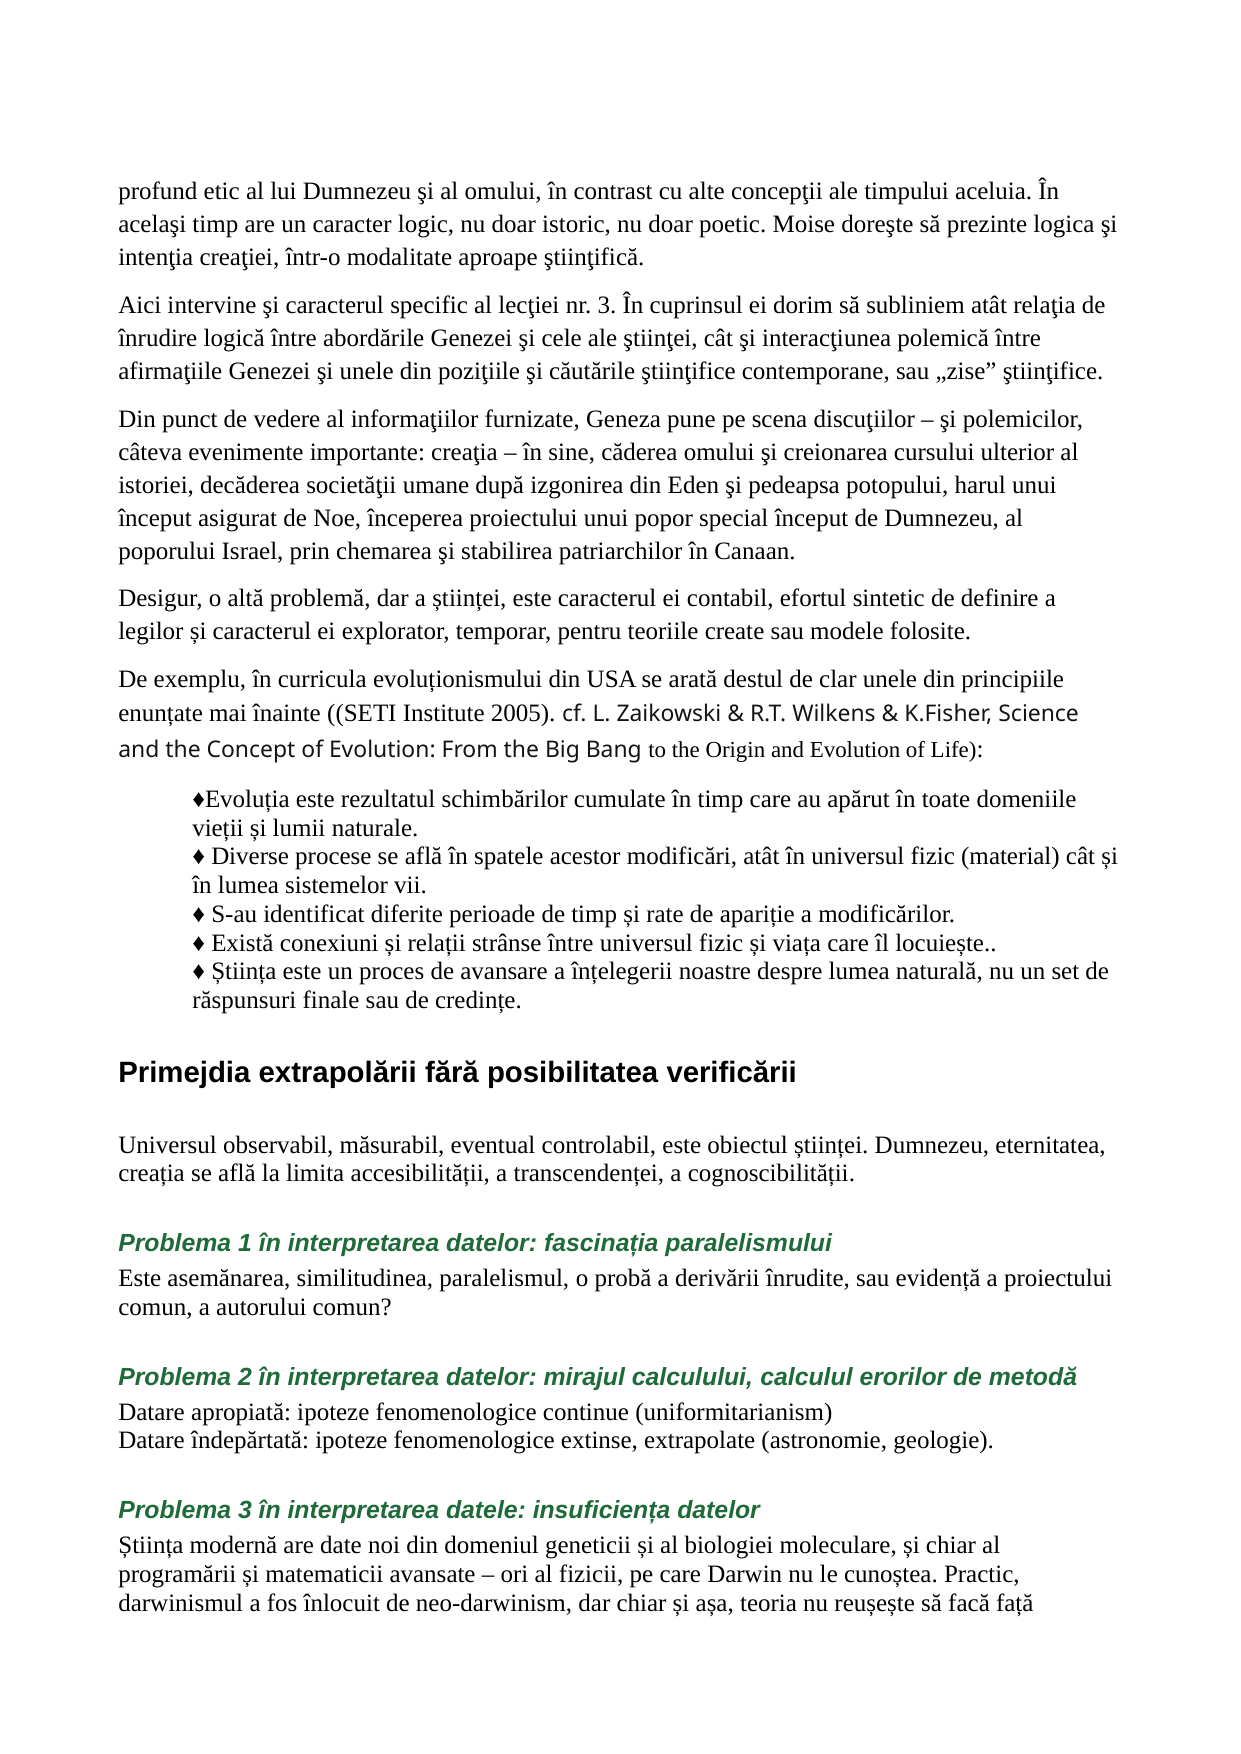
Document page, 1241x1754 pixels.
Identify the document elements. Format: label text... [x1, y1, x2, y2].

text Este asemănarea, similitudinea, paralelismul, o probă a derivării înrudite, sau evidență a proiectului comun, a autorului comun? [118, 1263, 1122, 1321]
text Datare îndepărtată: ipoteze fenomenologice extinse, extrapolate (astronomie, geologie). [118, 1426, 1122, 1454]
text Datare apropiată: ipoteze fenomenologice continue (uniformitarianism) [118, 1397, 1122, 1426]
text profund etic al lui Dumnezeu şi al omului, în contrast cu alte concepţii ale timpului aceluia. În acelaşi timp are un caracter logic, nu doar istoric, nu doar poetic. Moise doreşte să prezinte logica şi intenţia creaţiei, într-o modalitate aproape ştiinţifică. [118, 176, 1122, 271]
text De exemplu, în curricula evoluționismului din USA se arată destul de clar unele din principiile enunțate mai înainte ((SETI Institute 2005). cf. L. Zaikowski & R.T. Wilkens & K.Fisher, Science and the Concept of Evolution: From the Big Bang to the Origin and Evolution of Life): [118, 664, 1122, 764]
text Din punct de vedere al informaţiilor furnizate, Geneza pune pe scena discuţiilor – şi polemicilor, câteva evenimente importante: creaţia – în sine, căderea omului şi creionarea cursului ulterior al istoriei, decăderea societăţii umane după izgonirea din Eden şi pedeapsa potopului, harul unui început asigurat de Noe, începerea proiectului unui popor special început de Dumnezeu, al poporului Israel, prin chemarea şi stabilirea patriarchilor în Canaan. [118, 404, 1122, 564]
text Universul observabil, măsurabil, eventual controlabil, este obiectul științei. Dumnezeu, eternitatea, creația se află la limita accesibilității, a transcendenței, a cognoscibilității. [118, 1130, 1122, 1187]
text Știința modernă are date noi din domeniul geneticii și al biologiei moleculare, și chiar al programării și matematicii avansate – ori al fizicii, pe care Darwin nu le cunoștea. Practic, darwinismul a fos înlocuit de neo-darwinism, dar chiar și așa, teoria nu reușește să facă față [118, 1530, 1122, 1617]
text Aici intervine şi caracterul specific al lecţiei nr. 3. În cuprinsul ei dorim să subliniem atât relaţia de înrudire logică între abordările Genezei şi cele ale ştiinţei, cât şi interacţiunea polemică între afirmaţiile Genezei şi unele din poziţiile şi căutările ştiinţifice contemporane, sau „zise” ştiinţifice. [118, 290, 1122, 385]
text Desigur, o altă problemă, dar a științei, este caracterul ei contabil, efortul sintetic de definire a legilor și caracterul ei explorator, temporar, pentru teoriile create sau modele folosite. [118, 583, 1122, 645]
text ♦ Știința este un proces de avansare a înțelegerii noastre despre lumea naturală, nu un set de răspunsuri finale sau de credințe. [192, 956, 1122, 1014]
subtitle Problema 1 în interpretarea datelor: fascinația paralelismului [118, 1228, 1122, 1257]
subtitle Primejdia extrapolării fără posibilitatea verificării [118, 1055, 1122, 1088]
text ♦ S-au identificat diferite perioade de timp și rate de apariție a modificărilor. [192, 899, 1122, 928]
text ♦ Diverse procese se află în spatele acestor modificări, atât în universul fizic (material) cât și în lumea sistemelor vii. [192, 841, 1122, 899]
text ♦ Există conexiuni și relații strânse între universul fizic și viața care îl locuiește.. [192, 928, 1122, 956]
subtitle Problema 2 în interpretarea datelor: mirajul calculului, calculul erorilor de metodă [118, 1362, 1122, 1391]
text ♦Evoluția este rezultatul schimbărilor cumulate în timp care au apărut în toate domeniile vieții și lumii naturale. [192, 784, 1122, 841]
subtitle Problema 3 în interpretarea datele: insuficiența datelor [118, 1496, 1122, 1524]
